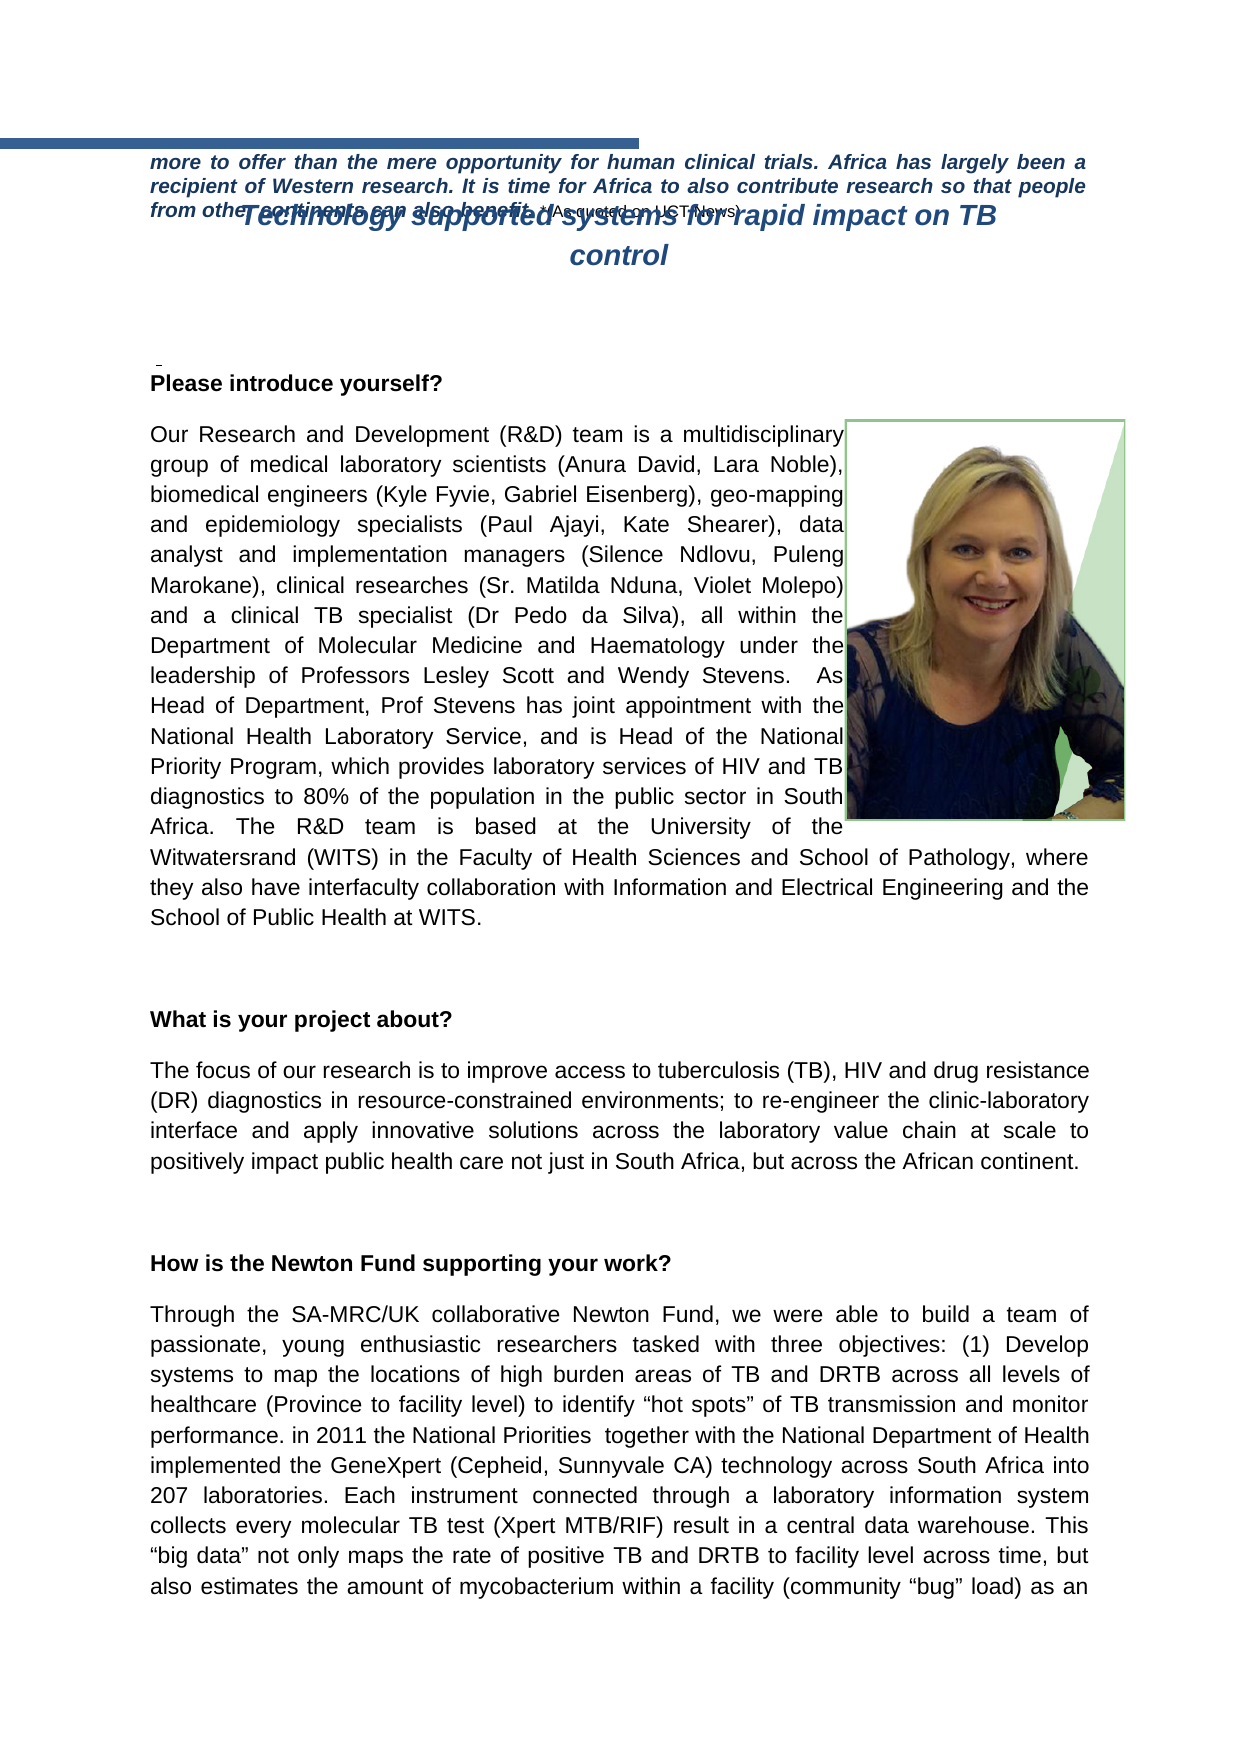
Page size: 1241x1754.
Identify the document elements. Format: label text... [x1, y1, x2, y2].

text Our Research and Development (R&D) team is a multidisciplinary group of medical laboratory scientists (Anura David, Lara Noble), biomedical engineers (Kyle Fyvie, Gabriel Eisenberg), geo-mapping and epidemiology specialists (Paul Ajayi, Kate Shearer), data analyst and implementation managers (Silence Ndlovu, Puleng Marokane), clinical researches (Sr. Matilda Nduna, Violet Molepo) and a clinical TB specialist (Dr Pedo da Silva), all within the Department of Molecular Medicine and Haematology under the leadership of Professors Lesley Scott and Wendy Stevens. As Head of Department, Prof Stevens has joint appointment with the National Health Laboratory Service, and is Head of the National Priority Program, which provides laboratory services of HIV and TB diagnostics to 80% of the population in the public sector in South Africa. The R&D team is based at the University of the Witwatersrand (WITS) in the Faculty of Health Sciences and School of Pathology, where they also have interfaculty collaboration with Information and Electrical Engineering and the School of Public Health at WITS. [150, 421, 1090, 930]
text *“The challenges we are trying to address in Africa are not just African challenges but human challenges. In this way Africa can earn respect.” *“We need to demonstrate that Africa has more to offer than the mere opportunity for human clinical trials. Africa has largely been a recipient of Western research. It is time for Africa to also contribute research so that people from other continents can also benefit. *(As quoted on UCT News) [150, 150, 1090, 222]
text What is your project about? [150, 1006, 1090, 1032]
text Technology supported systems for rapid impact on TB control [225, 198, 1016, 271]
text How is the Newton Fund supporting your work? [150, 1250, 1090, 1276]
text Through the SA-MRC/UK collaborative Newton Fund, we were able to build a team of passionate, young enthusiastic researchers tasked with three objectives: (1) Develop systems to map the locations of high burden areas of TB and DRTB across all levels of healthcare (Province to facility level) to identify “hot spots” of TB transmission and monitor performance. in 2011 the National Priorities together with the National Department of Health implemented the GeneXpert (Cepheid, Sunnyvale CA) technology across South Africa into 207 laboratories. Each instrument connected through a laboratory information system collects every molecular TB test (Xpert MTB/RIF) result in a central data warehouse. This “big data” not only maps the rate of positive TB and DRTB to facility level across time, but also estimates the amount of mycobacterium within a facility (community “bug” load) as an [150, 1301, 1090, 1599]
text Please introduce yourself? [150, 369, 1090, 396]
text The focus of our research is to improve access to tuberculosis (TB), HIV and drug resistance (DR) diagnostics in resource-constrained environments; to re-engineer the clinic-laboratory interface and apply innovative solutions across the laboratory value chain at scale to positively impact public health care not just in South Africa, but across the African continent. [150, 1057, 1090, 1174]
